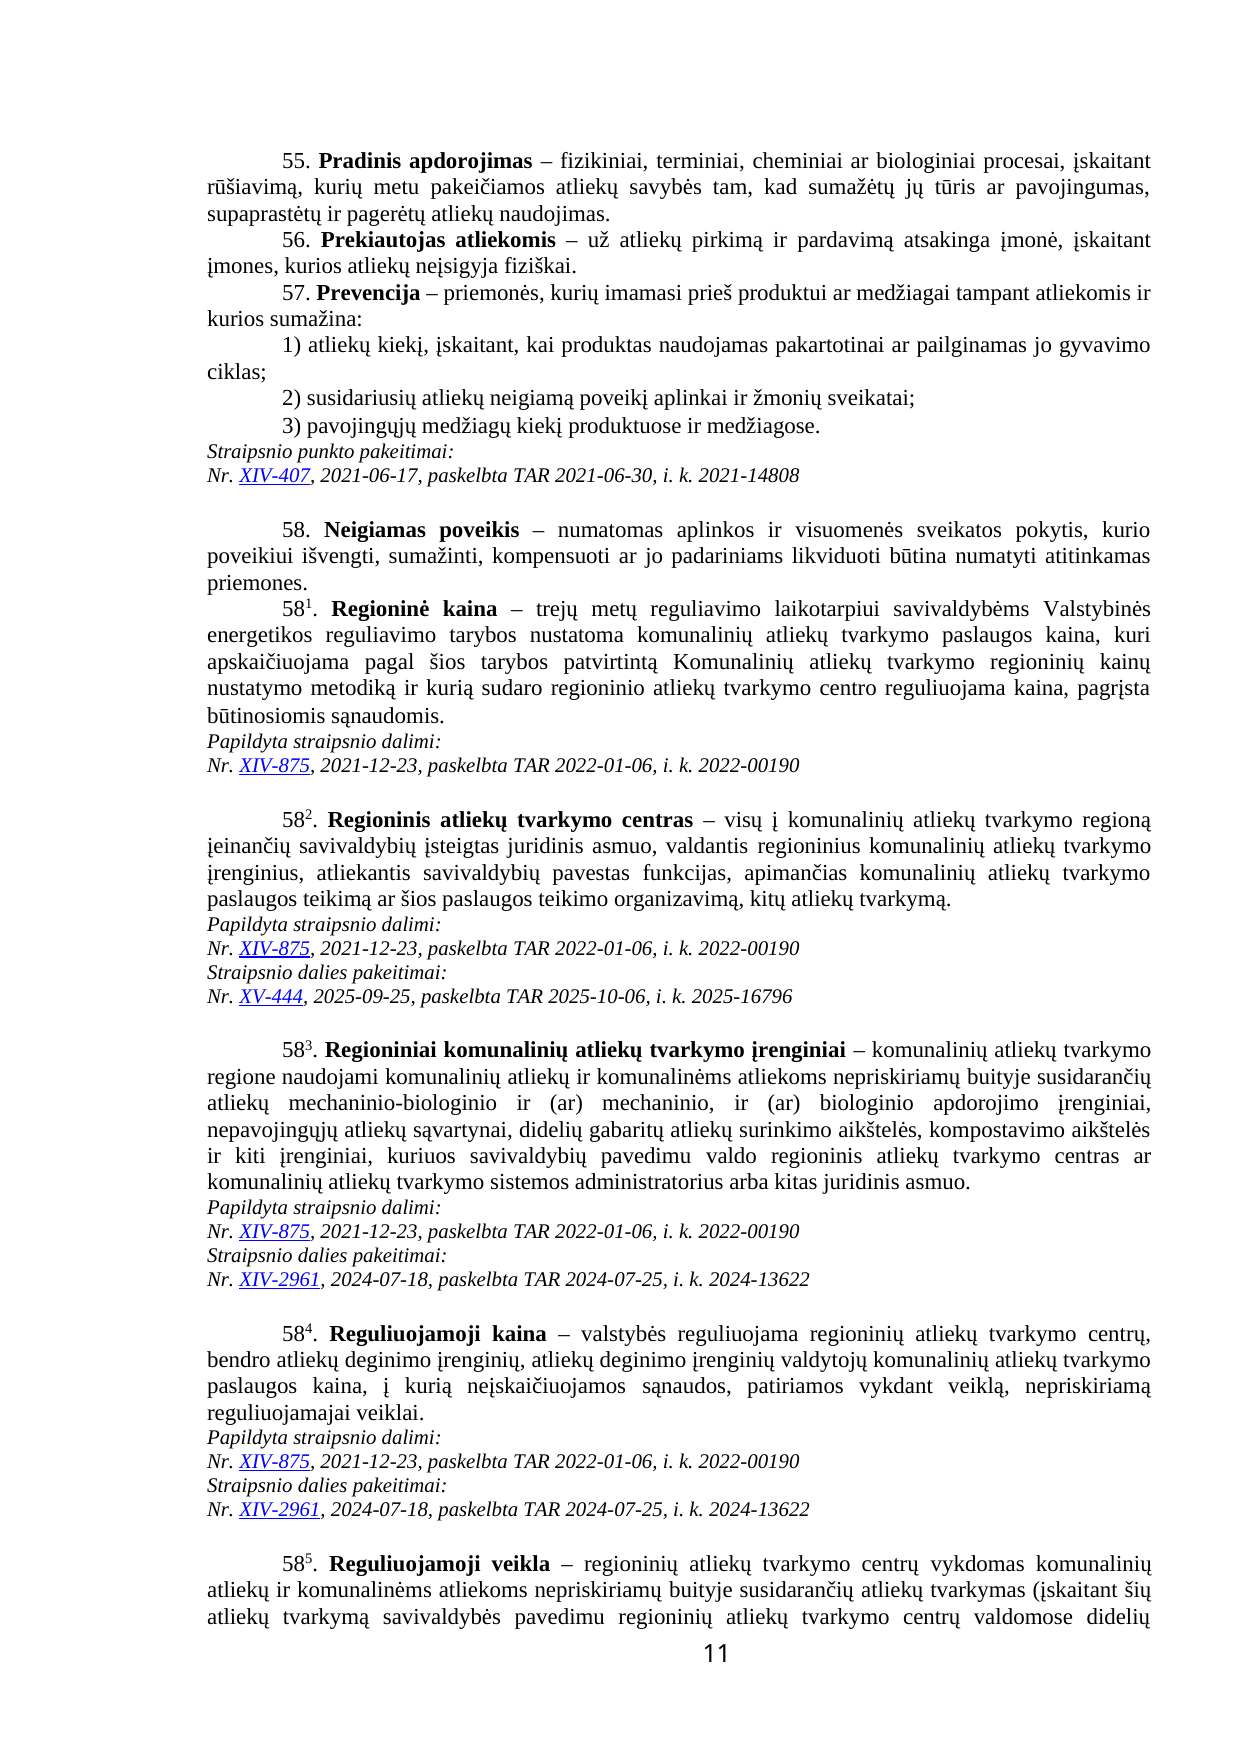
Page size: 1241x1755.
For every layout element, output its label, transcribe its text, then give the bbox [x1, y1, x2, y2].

text Straipsnio dalies pakeitimai: [207, 1243, 1152, 1267]
text Nr. XIV-407, 2021-06-17, paskelbta TAR 2021-06-30, i. k. 2021-14808 [207, 463, 1152, 487]
text 3) pavojingųjų medžiagų kiekį produktuose ir medžiagose. [207, 410, 1152, 439]
text Nr. XV-444, 2025-09-25, paskelbta TAR 2025-10-06, i. k. 2025-16796 [207, 984, 1152, 1008]
text 581. Regioninė kaina – trejų metų reguliavimo laikotarpiui savivaldybėms Valstybinės energetikos reguliavimo tarybos nustatoma komunalinių atliekų tvarkymo paslaugos kaina, kuri apskaičiuojama pagal šios tarybos patvirtintą Komunalinių atliekų tvarkymo regioninių kainų nustatymo metodiką ir kurią sudaro regioninio atliekų tvarkymo centro reguliuojama kaina, pagrįsta būtinosiomis sąnaudomis. [207, 595, 1152, 729]
text Straipsnio punkto pakeitimai: [207, 439, 1152, 463]
text Nr. XIV-875, 2021-12-23, paskelbta TAR 2022-01-06, i. k. 2022-00190 [207, 936, 1152, 960]
text 1) atliekų kiekį, įskaitant, kai produktas naudojamas pakartotinai ar pailginamas jo gyvavimo ciklas; [207, 331, 1152, 384]
text Papildyta straipsnio dalimi: [207, 1425, 1152, 1449]
text Nr. XIV-2961, 2024-07-18, paskelbta TAR 2024-07-25, i. k. 2024-13622 [207, 1497, 1152, 1521]
text 585. Reguliuojamoji veikla – regioninių atliekų tvarkymo centrų vykdomas komunalinių atliekų ir komunalinėms atliekoms nepriskiriamų buityje susidarančių atliekų tvarkymas (įskaitant šių atliekų tvarkymą savivaldybės pavedimu regioninių atliekų tvarkymo centrų valdomose didelių [207, 1550, 1152, 1629]
text 2) susidariusių atliekų neigiamą poveikį aplinkai ir žmonių sveikatai; [207, 384, 1152, 410]
text Papildyta straipsnio dalimi: [207, 1195, 1152, 1219]
text Nr. XIV-875, 2021-12-23, paskelbta TAR 2022-01-06, i. k. 2022-00190 [207, 1219, 1152, 1243]
text Nr. XIV-2961, 2024-07-18, paskelbta TAR 2024-07-25, i. k. 2024-13622 [207, 1267, 1152, 1291]
text 583. Regioniniai komunalinių atliekų tvarkymo įrenginiai – komunalinių atliekų tvarkymo regione naudojami komunalinių atliekų ir komunalinėms atliekoms nepriskiriamų buityje susidarančių atliekų mechaninio-biologinio ir (ar) mechaninio, ir (ar) biologinio apdorojimo įrenginiai, nepavojingųjų atliekų sąvartynai, didelių gabaritų atliekų surinkimo aikštelės, kompostavimo aikštelės ir kiti įrenginiai, kuriuos savivaldybių pavedimu valdo regioninis atliekų tvarkymo centras ar komunalinių atliekų tvarkymo sistemos administratorius arba kitas juridinis asmuo. [207, 1037, 1152, 1195]
text 582. Regioninis atliekų tvarkymo centras – visų į komunalinių atliekų tvarkymo regioną įeinančių savivaldybių įsteigtas juridinis asmuo, valdantis regioninius komunalinių atliekų tvarkymo įrenginius, atliekantis savivaldybių pavestas funkcijas, apimančias komunalinių atliekų tvarkymo paslaugos teikimą ar šios paslaugos teikimo organizavimą, kitų atliekų tvarkymą. [207, 806, 1152, 912]
text 584. Reguliuojamoji kaina – valstybės reguliuojama regioninių atliekų tvarkymo centrų, bendro atliekų deginimo įrenginių, atliekų deginimo įrenginių valdytojų komunalinių atliekų tvarkymo paslaugos kaina, į kurią neįskaičiuojamos sąnaudos, patiriamos vykdant veiklą, nepriskiriamą reguliuojamajai veiklai. [207, 1320, 1152, 1425]
text 58. Neigiamas poveikis – numatomas aplinkos ir visuomenės sveikatos pokytis, kurio poveikiui išvengti, sumažinti, kompensuoti ar jo padariniams likviduoti būtina numatyti atitinkamas priemones. [207, 516, 1152, 595]
text 57. Prevencija – priemonės, kurių imamasi prieš produktui ar medžiagai tampant atliekomis ir kurios sumažina: [207, 279, 1152, 331]
text Straipsnio dalies pakeitimai: [207, 960, 1152, 984]
text 56. Prekiautojas atliekomis – už atliekų pirkimą ir pardavimą atsakinga įmonė, įskaitant įmones, kurios atliekų neįsigyja fiziškai. [207, 226, 1152, 279]
text Papildyta straipsnio dalimi: [207, 912, 1152, 936]
text Papildyta straipsnio dalimi: [207, 729, 1152, 753]
text Straipsnio dalies pakeitimai: [207, 1473, 1152, 1497]
text 55. Pradinis apdorojimas – fizikiniai, terminiai, cheminiai ar biologiniai procesai, įskaitant rūšiavimą, kurių metu pakeičiamos atliekų savybės tam, kad sumažėtų jų tūris ar pavojingumas, supaprastėtų ir pagerėtų atliekų naudojimas. [207, 147, 1152, 226]
text Nr. XIV-875, 2021-12-23, paskelbta TAR 2022-01-06, i. k. 2022-00190 [207, 1449, 1152, 1473]
text Nr. XIV-875, 2021-12-23, paskelbta TAR 2022-01-06, i. k. 2022-00190 [207, 753, 1152, 777]
